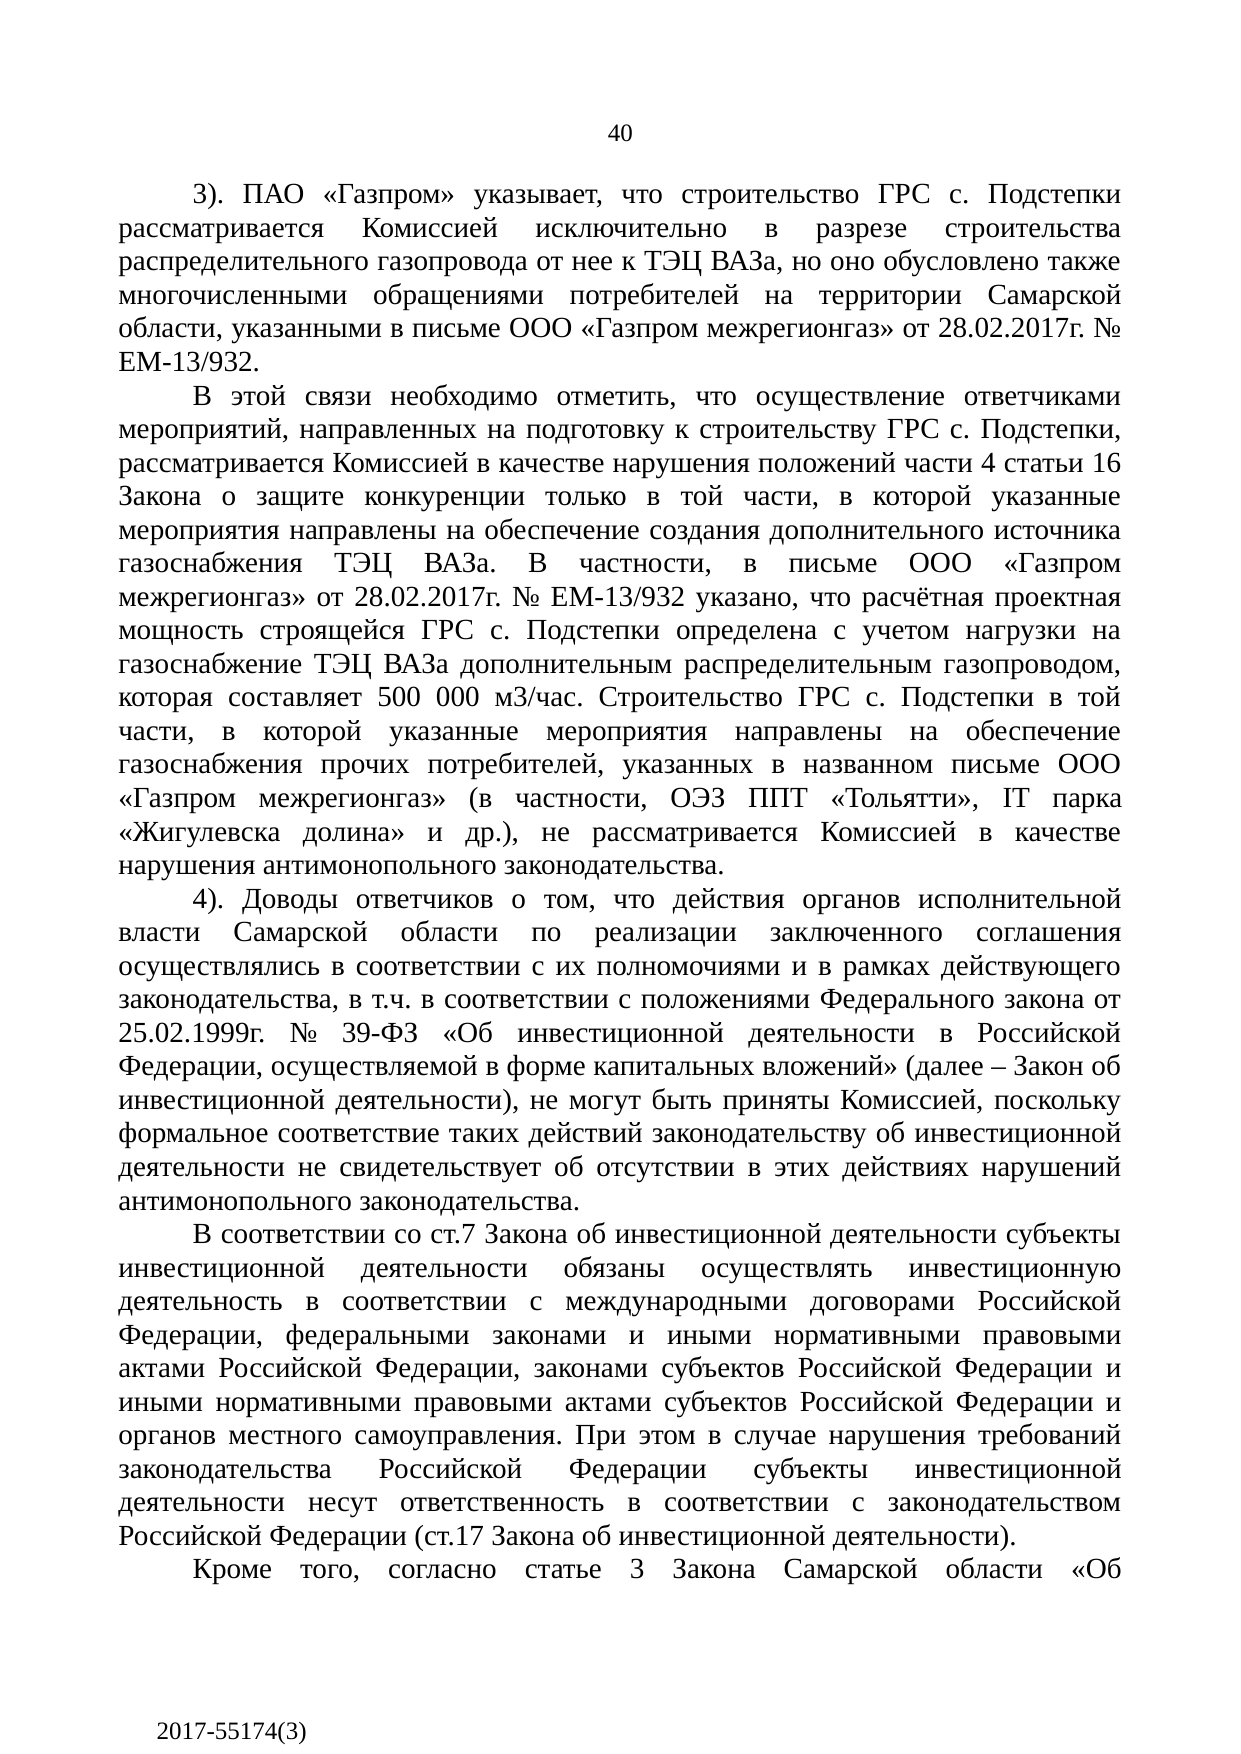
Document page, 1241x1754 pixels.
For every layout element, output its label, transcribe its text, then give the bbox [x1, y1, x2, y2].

text В этой связи необходимо отметить, что осуществление ответчиками мероприятий, направленных на подготовку к строительству ГРС с. Подстепки, рассматривается Комиссией в качестве нарушения положений части 4 статьи 16 Закона о защите конкуренции только в той части, в которой указанные мероприятия направлены на обеспечение создания дополнительного источника газоснабжения ТЭЦ ВАЗа. В частности, в письме ООО «Газпром межрегионгаз» от 28.02.2017г. № ЕМ-13/932 указано, что расчётная проектная мощность строящейся ГРС с. Подстепки определена с учетом нагрузки на газоснабжение ТЭЦ ВАЗа дополнительным распределительным газопроводом, которая составляет 500 000 м3/час. Строительство ГРС с. Подстепки в той части, в которой указанные мероприятия направлены на обеспечение газоснабжения прочих потребителей, указанных в названном письме ООО «Газпром межрегионгаз» (в частности, ОЭЗ ППТ «Тольятти», IT парка «Жигулевска долина» и др.), не рассматривается Комиссией в качестве нарушения антимонопольного законодательства. [118, 378, 1122, 881]
text 4). Доводы ответчиков о том, что действия органов исполнительной власти Самарской области по реализации заключенного соглашения осуществлялись в соответствии с их полномочиями и в рамках действующего законодательства, в т.ч. в соответствии с положениями Федерального закона от 25.02.1999г. № 39-ФЗ «Об инвестиционной деятельности в Российской Федерации, осуществляемой в форме капитальных вложений» (далее – Закон об инвестиционной деятельности), не могут быть приняты Комиссией, поскольку формальное соответствие таких действий законодательству об инвестиционной деятельности не свидетельствует об отсутствии в этих действиях нарушений антимонопольного законодательства. [118, 881, 1122, 1216]
text В соответствии со ст.7 Закона об инвестиционной деятельности субъекты инвестиционной деятельности обязаны осуществлять инвестиционную деятельность в соответствии с международными договорами Российской Федерации, федеральными законами и иными нормативными правовыми актами Российской Федерации, законами субъектов Российской Федерации и иными нормативными правовыми актами субъектов Российской Федерации и органов местного самоуправления. При этом в случае нарушения требований законодательства Российской Федерации субъекты инвестиционной деятельности несут ответственность в соответствии с законодательством Российской Федерации (ст.17 Закона об инвестиционной деятельности). [118, 1216, 1122, 1552]
text 3). ПАО «Газпром» указывает, что строительство ГРС с. Подстепки рассматривается Комиссией исключительно в разрезе строительства распределительного газопровода от нее к ТЭЦ ВАЗа, но оно обусловлено также многочисленными обращениями потребителей на территории Самарской области, указанными в письме ООО «Газпром межрегионгаз» от 28.02.2017г. № ЕМ-13/932. [118, 176, 1122, 378]
text Кроме того, согласно статье 3 Закона Самарской области «Об [118, 1552, 1122, 1585]
